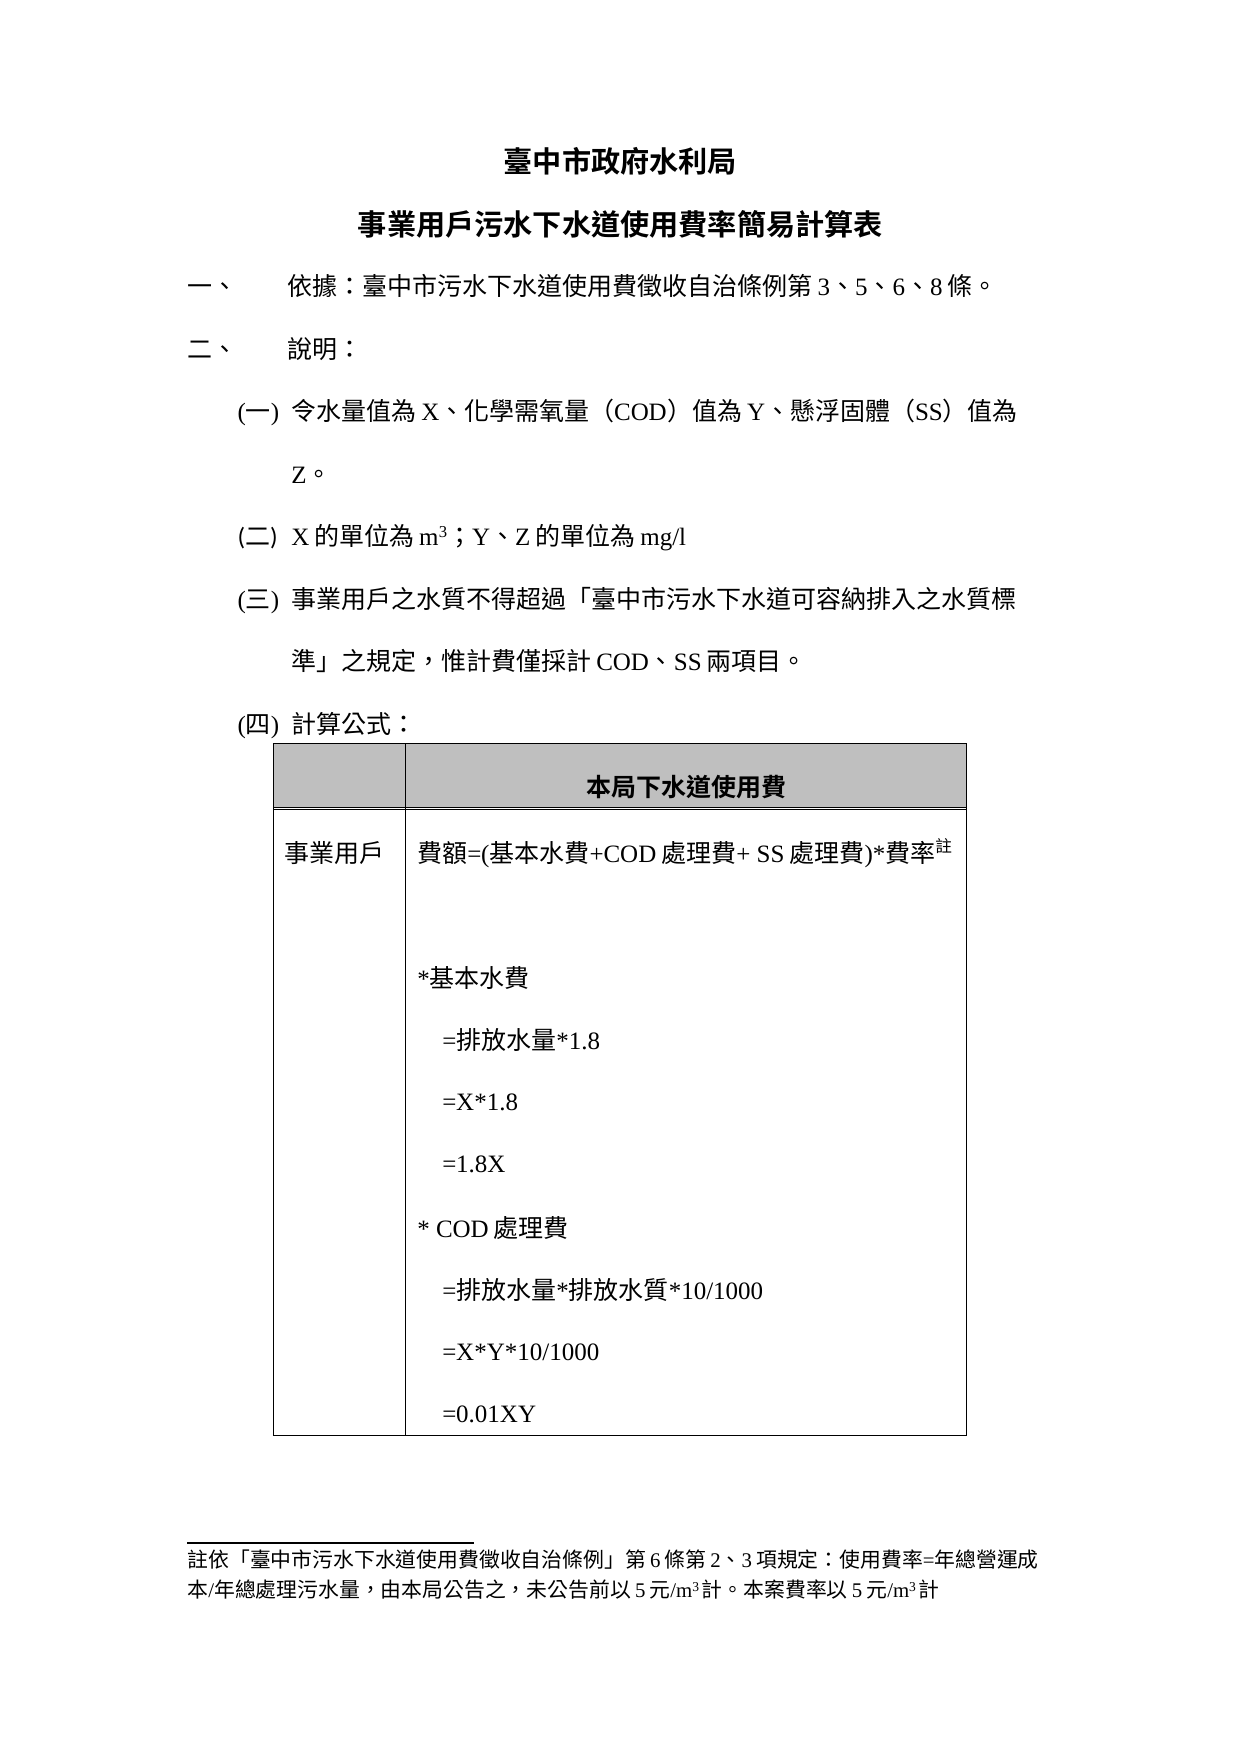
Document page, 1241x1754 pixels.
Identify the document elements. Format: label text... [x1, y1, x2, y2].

list 說明： [187, 306, 1053, 368]
table_header [274, 744, 405, 807]
list X的單位為m3；Y、Z的單位為mg/l [237, 493, 1053, 556]
list 令水量值為X、化學需氧量（COD）值為Y、懸浮固體（SS）值為Z。 [237, 368, 1053, 493]
list 事業用戶之水質不得超過「臺中市污水下水道可容納排入之水質標準」之規定，惟計費僅採計COD、SS兩項目。 [237, 556, 1053, 681]
table_header 本局下水道使用費 [406, 744, 966, 807]
table_cell 事業用戶 [274, 810, 405, 1435]
table_cell 費額=(基本水費+COD處理費+ SS處理費)*費率 *基本水費 =排放水量*1.8 =X*1.8 =1.8X * COD處理費 =排放水量*排放水質*10/1000 =X*Y*10/1000 =0.01XY [406, 810, 966, 1435]
text 事業用戶污水下水道使用費率簡易計算表 [187, 181, 1053, 243]
text 臺中市政府水利局 [187, 118, 1053, 181]
list 計算公式： [237, 681, 1053, 743]
list 依據：臺中市污水下水道使用費徵收自治條例第3、5、6、8條。 [187, 243, 1053, 306]
